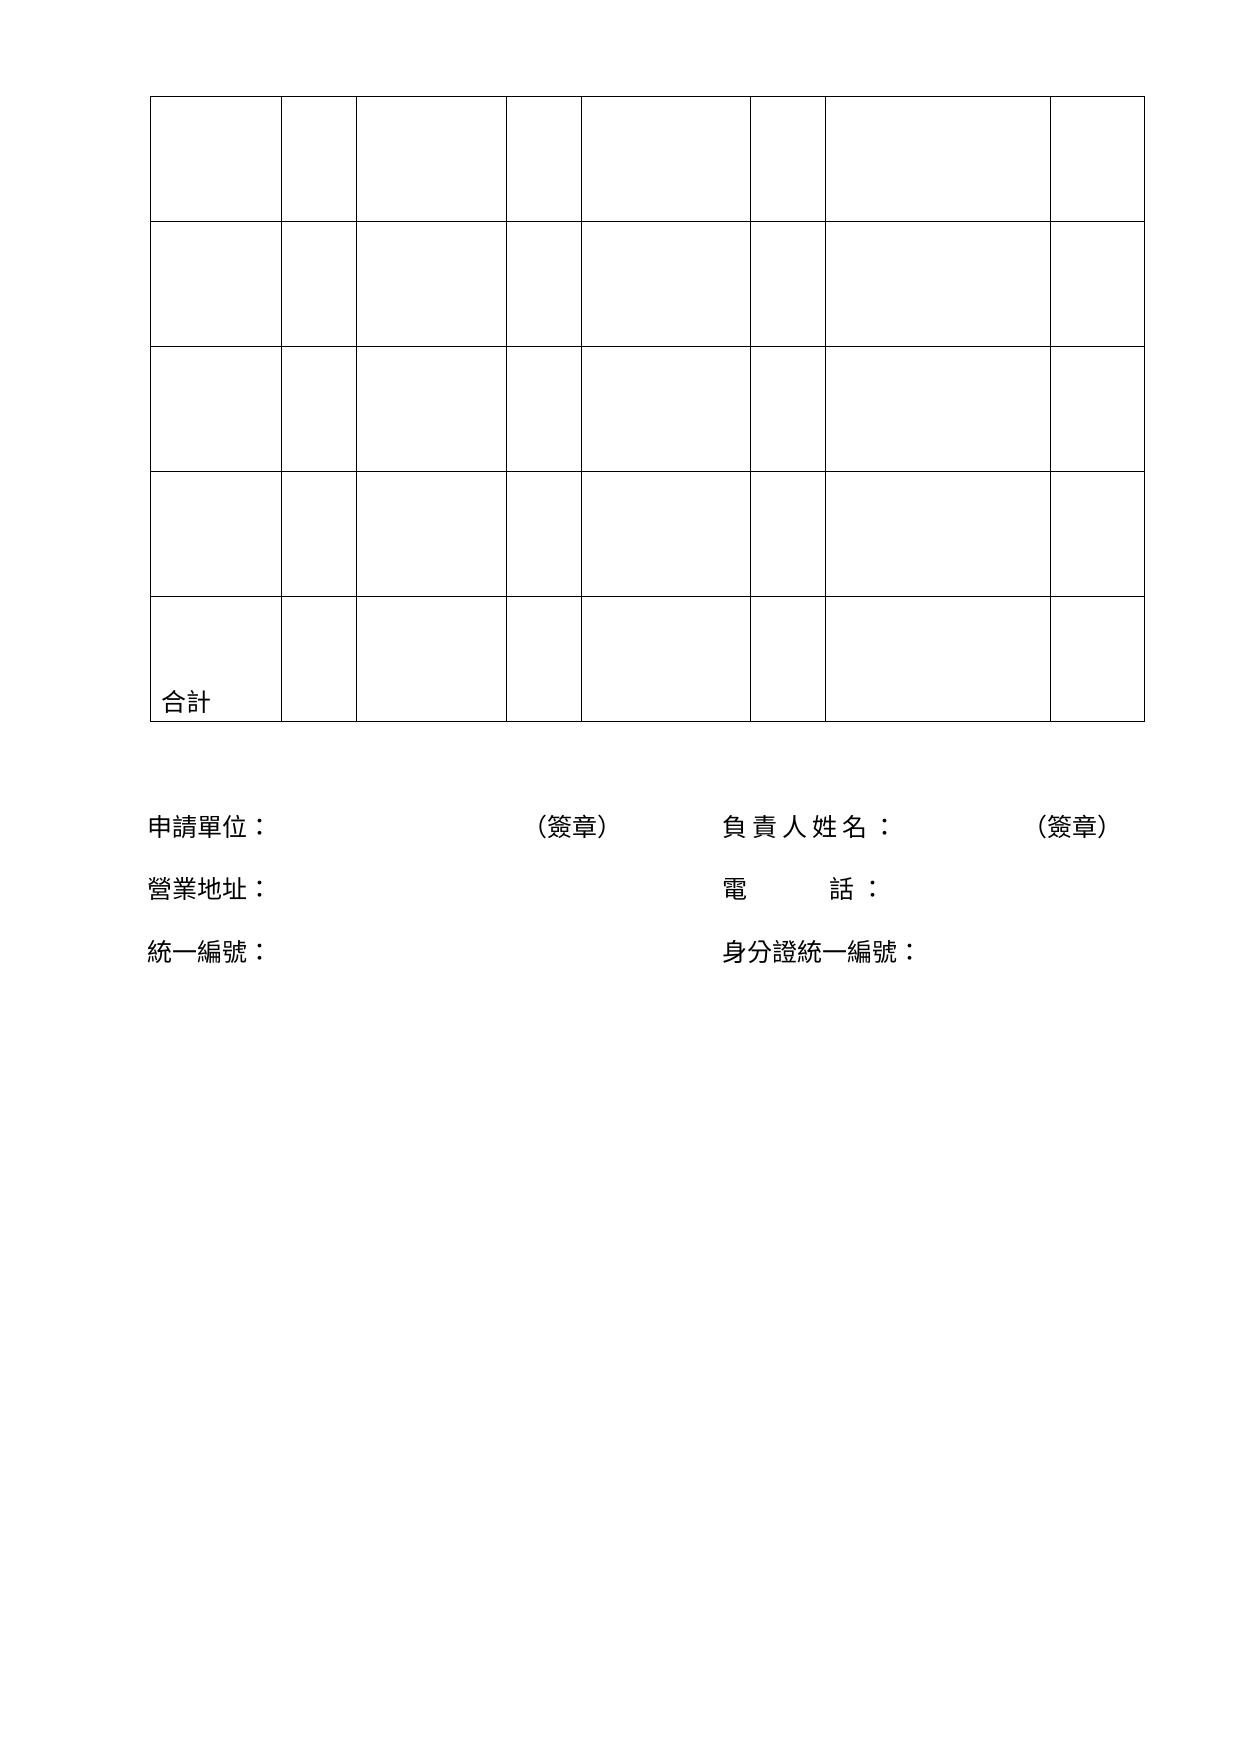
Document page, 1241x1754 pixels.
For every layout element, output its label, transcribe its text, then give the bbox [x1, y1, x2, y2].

text 營業地址： 電 話： [148, 846, 1152, 909]
table_cell [151, 347, 281, 471]
table_cell [507, 222, 581, 346]
text 統一編號： 身分證統一編號： [148, 909, 1152, 971]
table_cell [826, 472, 1050, 596]
table_cell [507, 597, 581, 721]
table_cell [582, 222, 750, 346]
table_cell [507, 347, 581, 471]
table_cell [357, 472, 506, 596]
table_cell [751, 347, 825, 471]
table_cell [507, 472, 581, 596]
table_cell [282, 472, 356, 596]
table_cell [751, 597, 825, 721]
table_cell [1051, 347, 1144, 471]
table_cell [582, 472, 750, 596]
table_cell [282, 597, 356, 721]
table_cell [826, 97, 1050, 221]
table_cell [357, 222, 506, 346]
table_cell [151, 97, 281, 221]
table_cell [582, 97, 750, 221]
table_cell [751, 222, 825, 346]
table_cell [1051, 222, 1144, 346]
table_cell [282, 222, 356, 346]
table_cell [151, 222, 281, 346]
table_cell [151, 472, 281, 596]
table_cell [751, 97, 825, 221]
table_cell [826, 347, 1050, 471]
table_cell [357, 597, 506, 721]
table_cell [582, 597, 750, 721]
table_cell [282, 347, 356, 471]
table_cell [357, 347, 506, 471]
text 申請單位： （簽章） 負責人姓名： （簽章） [148, 784, 1152, 846]
table_cell [282, 97, 356, 221]
table_cell [507, 97, 581, 221]
table_cell [582, 347, 750, 471]
table_cell [1051, 97, 1144, 221]
table_cell [751, 472, 825, 596]
table_cell [1051, 472, 1144, 596]
table_cell [826, 222, 1050, 346]
table_cell [357, 97, 506, 221]
table_cell [826, 597, 1050, 721]
table_cell [1051, 597, 1144, 721]
table_cell 合計 [151, 597, 281, 721]
